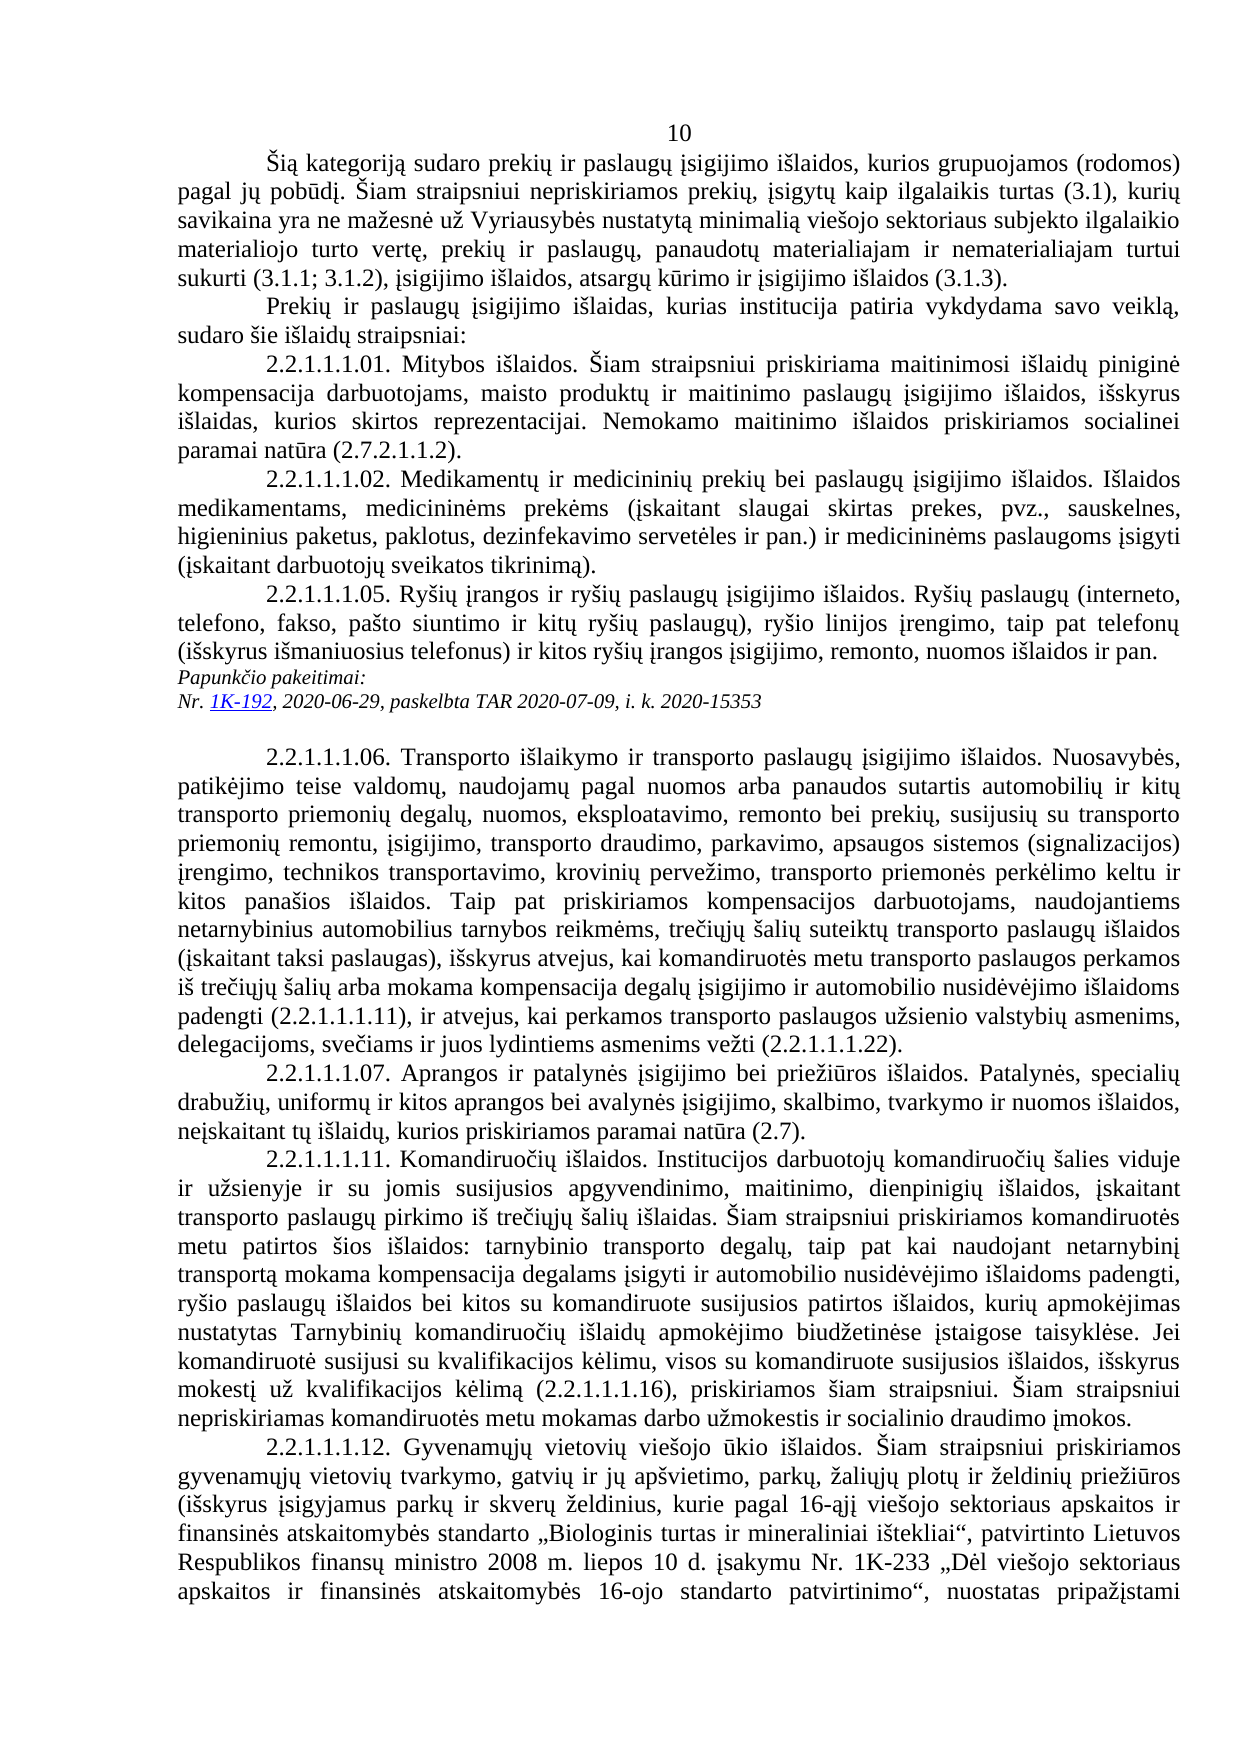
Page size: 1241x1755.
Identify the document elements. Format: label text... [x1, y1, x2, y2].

text 2.2.1.1.1.12. Gyvenamųjų vietovių viešojo ūkio išlaidos. Šiam straipsniui priskiriamos gyvenamųjų vietovių tvarkymo, gatvių ir jų apšvietimo, parkų, žaliųjų plotų ir želdinių priežiūros (išskyrus įsigyjamus parkų ir skverų želdinius, kurie pagal 16-ąjį viešojo sektoriaus apskaitos ir finansinės atskaitomybės standarto „Biologinis turtas ir mineraliniai ištekliai“, patvirtinto Lietuvos Respublikos finansų ministro 2008 m. liepos 10 d. įsakymu Nr. 1K-233 „Dėl viešojo sektoriaus apskaitos ir finansinės atskaitomybės 16-ojo standarto patvirtinimo“, nuostatas pripažįstami [177, 1432, 1181, 1604]
text 2.2.1.1.1.02. Medikamentų ir medicininių prekių bei paslaugų įsigijimo išlaidos. Išlaidos medikamentams, medicininėms prekėms (įskaitant slaugai skirtas prekes, pvz., sauskelnes, higieninius paketus, paklotus, dezinfekavimo servetėles ir pan.) ir medicininėms paslaugoms įsigyti (įskaitant darbuotojų sveikatos tikrinimą). [177, 464, 1181, 579]
text 2.2.1.1.1.05. Ryšių įrangos ir ryšių paslaugų įsigijimo išlaidos. Ryšių paslaugų (interneto, telefono, fakso, pašto siuntimo ir kitų ryšių paslaugų), ryšio linijos įrengimo, taip pat telefonų (išskyrus išmaniuosius telefonus) ir kitos ryšių įrangos įsigijimo, remonto, nuomos išlaidos ir pan. [177, 579, 1181, 665]
text 2.2.1.1.1.01. Mitybos išlaidos. Šiam straipsniui priskiriama maitinimosi išlaidų piniginė kompensacija darbuotojams, maisto produktų ir maitinimo paslaugų įsigijimo išlaidos, išskyrus išlaidas, kurios skirtos reprezentacijai. Nemokamo maitinimo išlaidos priskiriamos socialinei paramai natūra (2.7.2.1.1.2). [177, 349, 1181, 464]
text Papunkčio pakeitimai: [177, 665, 1181, 689]
text 2.2.1.1.1.11. Komandiruočių išlaidos. Institucijos darbuotojų komandiruočių šalies viduje ir užsienyje ir su jomis susijusios apgyvendinimo, maitinimo, dienpinigių išlaidos, įskaitant transporto paslaugų pirkimo iš trečiųjų šalių išlaidas. Šiam straipsniui priskiriamos komandiruotės metu patirtos šios išlaidos: tarnybinio transporto degalų, taip pat kai naudojant netarnybinį transportą mokama kompensacija degalams įsigyti ir automobilio nusidėvėjimo išlaidoms padengti, ryšio paslaugų išlaidos bei kitos su komandiruote susijusios patirtos išlaidos, kurių apmokėjimas nustatytas Tarnybinių komandiruočių išlaidų apmokėjimo biudžetinėse įstaigose taisyklėse. Jei komandiruotė susijusi su kvalifikacijos kėlimu, visos su komandiruote susijusios išlaidos, išskyrus mokestį už kvalifikacijos kėlimą (2.2.1.1.1.16), priskiriamos šiam straipsniui. Šiam straipsniui nepriskiriamas komandiruotės metu mokamas darbo užmokestis ir socialinio draudimo įmokos. [177, 1144, 1181, 1432]
text 2.2.1.1.1.06. Transporto išlaikymo ir transporto paslaugų įsigijimo išlaidos. Nuosavybės, patikėjimo teise valdomų, naudojamų pagal nuomos arba panaudos sutartis automobilių ir kitų transporto priemonių degalų, nuomos, eksploatavimo, remonto bei prekių, susijusių su transporto priemonių remontu, įsigijimo, transporto draudimo, parkavimo, apsaugos sistemos (signalizacijos) įrengimo, technikos transportavimo, krovinių pervežimo, transporto priemonės perkėlimo keltu ir kitos panašios išlaidos. Taip pat priskiriamos kompensacijos darbuotojams, naudojantiems netarnybinius automobilius tarnybos reikmėms, trečiųjų šalių suteiktų transporto paslaugų išlaidos (įskaitant taksi paslaugas), išskyrus atvejus, kai komandiruotės metu transporto paslaugos perkamos iš trečiųjų šalių arba mokama kompensacija degalų įsigijimo ir automobilio nusidėvėjimo išlaidoms padengti (2.2.1.1.1.11), ir atvejus, kai perkamos transporto paslaugos užsienio valstybių asmenims, delegacijoms, svečiams ir juos lydintiems asmenims vežti (2.2.1.1.1.22). [177, 742, 1181, 1058]
text Šią kategoriją sudaro prekių ir paslaugų įsigijimo išlaidos, kurios grupuojamos (rodomos) pagal jų pobūdį. Šiam straipsniui nepriskiriamos prekių, įsigytų kaip ilgalaikis turtas (3.1), kurių savikaina yra ne mažesnė už Vyriausybės nustatytą minimalią viešojo sektoriaus subjekto ilgalaikio materialiojo turto vertę, prekių ir paslaugų, panaudotų materialiajam ir nematerialiajam turtui sukurti (3.1.1; 3.1.2), įsigijimo išlaidos, atsargų kūrimo ir įsigijimo išlaidos (3.1.3). [177, 148, 1181, 291]
text 2.2.1.1.1.07. Aprangos ir patalynės įsigijimo bei priežiūros išlaidos. Patalynės, specialių drabužių, uniformų ir kitos aprangos bei avalynės įsigijimo, skalbimo, tvarkymo ir nuomos išlaidos, neįskaitant tų išlaidų, kurios priskiriamos paramai natūra (2.7). [177, 1058, 1181, 1144]
text Prekių ir paslaugų įsigijimo išlaidas, kurias institucija patiria vykdydama savo veiklą, sudaro šie išlaidų straipsniai: [177, 291, 1181, 349]
text Nr. 1K-192, 2020-06-29, paskelbta TAR 2020-07-09, i. k. 2020-15353 [177, 689, 1181, 713]
